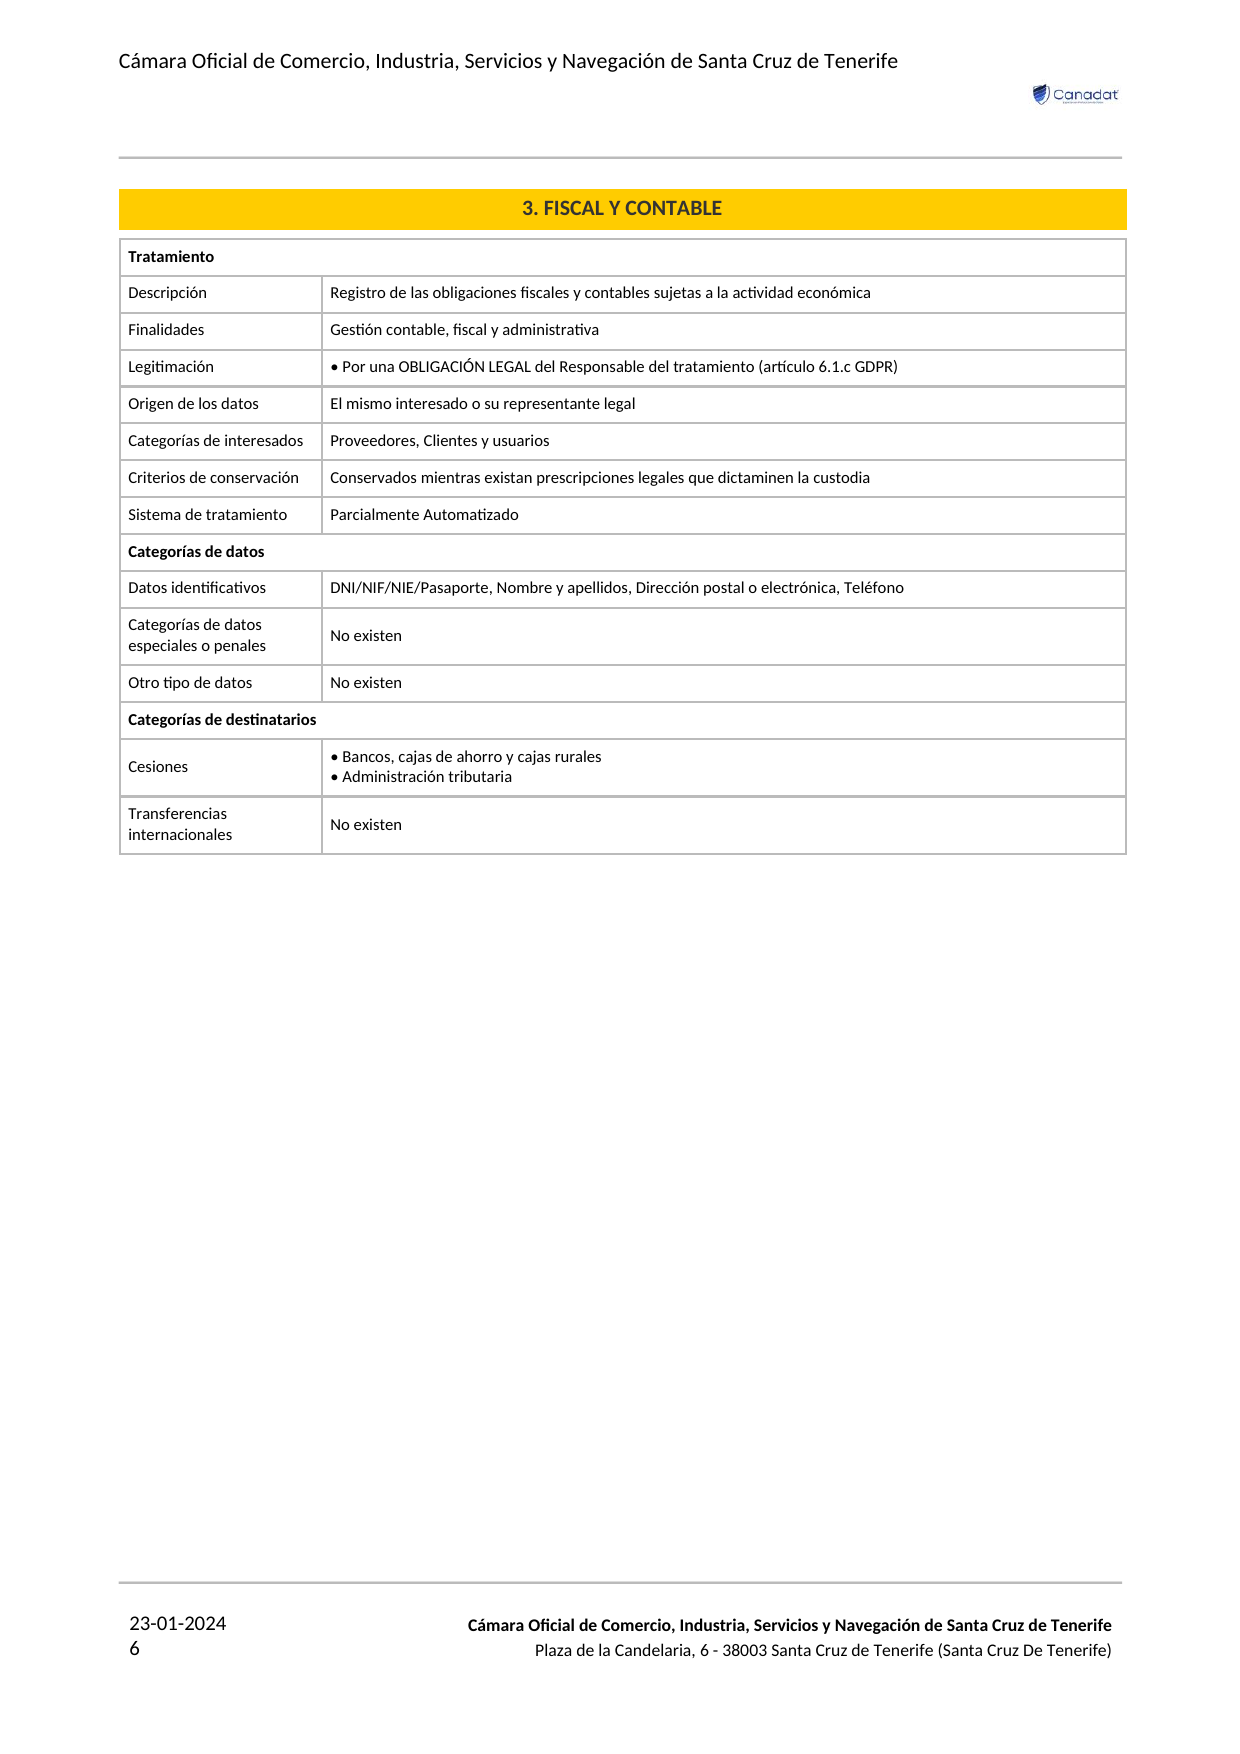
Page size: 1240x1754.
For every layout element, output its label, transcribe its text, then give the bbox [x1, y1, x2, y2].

table_cell [326, 240, 1125, 266]
table_cell [326, 414, 1125, 422]
table_cell Registro de las obligaciones fiscales y contables sujetas a la actividad económica [326, 277, 1125, 303]
table_cell [326, 303, 1125, 312]
table_cell [121, 451, 321, 459]
table_cell [326, 230, 1126, 238]
table_cell Descripción [121, 277, 321, 303]
table_cell [121, 561, 326, 570]
table_cell [326, 451, 1125, 459]
table_cell Datos identificativos [121, 572, 321, 598]
table_cell [326, 787, 1125, 795]
table_cell Tratamiento [121, 240, 326, 266]
table_cell [121, 377, 321, 385]
table_cell [326, 598, 1125, 607]
table_cell [121, 488, 321, 496]
table_cell [121, 787, 321, 795]
table_cell [326, 729, 1125, 738]
table_cell Categorías de datos [121, 609, 321, 635]
table_cell Conservados mientras existan prescripciones legales que dictaminen la custodia [326, 461, 1125, 487]
table_header Cámara Oficial de Comercio, Industria, Servicios y Navegación de Santa Cruz de Tenerife [356, 1611, 1112, 1636]
table_cell Categorías de destinatarios [121, 703, 326, 729]
table_cell Gestión contable, fiscal y administrativa [326, 314, 1125, 340]
table_cell • Bancos, cajas de ahorro y cajas rurales [326, 740, 1125, 766]
table_cell especiales o penales [121, 635, 321, 656]
table_cell [326, 645, 1125, 656]
table_header 23-01-2024 [129, 1611, 356, 1636]
table_cell Plaza de la Candelaria, 6 - 38003 Santa Cruz de Tenerife (Santa Cruz De Tenerife) [356, 1636, 1112, 1661]
table_cell [326, 377, 1125, 385]
table_cell [326, 220, 1125, 230]
table_cell No existen [326, 609, 1125, 645]
table_cell [120, 230, 322, 238]
table_header 3. FISCAL Y CONTABLE [326, 189, 1125, 220]
table_cell Otro tipo de datos [121, 666, 321, 692]
text Cámara Oficial de Comercio, Industria, Servicios y Navegación de Santa Cruz de Tenerife [119, 47, 1028, 74]
table_cell [326, 834, 1125, 844]
table_cell [121, 729, 322, 738]
table_header [121, 189, 321, 220]
table_cell [326, 844, 1125, 853]
table_cell 6 [129, 1636, 356, 1661]
table_cell [326, 488, 1125, 496]
table_cell internacionales [121, 824, 321, 844]
table_cell [121, 266, 322, 275]
table_cell [326, 693, 1125, 701]
table_cell [326, 340, 1125, 348]
table_cell [326, 656, 1125, 664]
table_cell Finalidades [121, 314, 321, 340]
table_cell No existen [326, 798, 1125, 834]
table_cell Sistema de tratamiento [121, 498, 321, 524]
table_cell [121, 598, 321, 607]
table_cell [326, 266, 1125, 275]
table_cell Legitimación [121, 351, 321, 377]
table_cell [121, 777, 321, 787]
table_cell [121, 414, 321, 422]
table_cell [121, 220, 321, 230]
table_cell [121, 844, 321, 853]
table_cell Origen de los datos [121, 388, 321, 414]
table_cell [121, 693, 321, 701]
table_cell [326, 703, 1125, 729]
table_cell [121, 303, 321, 312]
table_cell Transferencias [121, 798, 321, 824]
table_cell [121, 524, 321, 533]
table_cell Categorías de interesados [121, 424, 321, 451]
table_cell Criterios de conservación [121, 461, 321, 487]
table_cell Cesiones [121, 740, 321, 777]
table_cell Categorías de datos [121, 535, 326, 561]
table_cell • Por una OBLIGACIÓN LEGAL del Responsable del tratamiento (artículo 6.1.c GDPR) [326, 351, 1125, 377]
table_cell DNI/NIF/NIE/Pasaporte, Nombre y apellidos, Dirección postal o electrónica, Teléfono [326, 572, 1125, 598]
table_cell [121, 340, 321, 348]
table_cell [326, 524, 1125, 533]
table_cell Proveedores, Clientes y usuarios [326, 424, 1125, 451]
table_cell [326, 535, 1125, 561]
table_cell • Administración tributaria [326, 766, 1125, 787]
table_cell Parcialmente Automatizado [326, 498, 1125, 524]
table_cell [326, 561, 1125, 570]
table_cell [121, 656, 321, 664]
table_cell No existen [326, 666, 1125, 692]
table_cell El mismo interesado o su representante legal [326, 388, 1125, 414]
